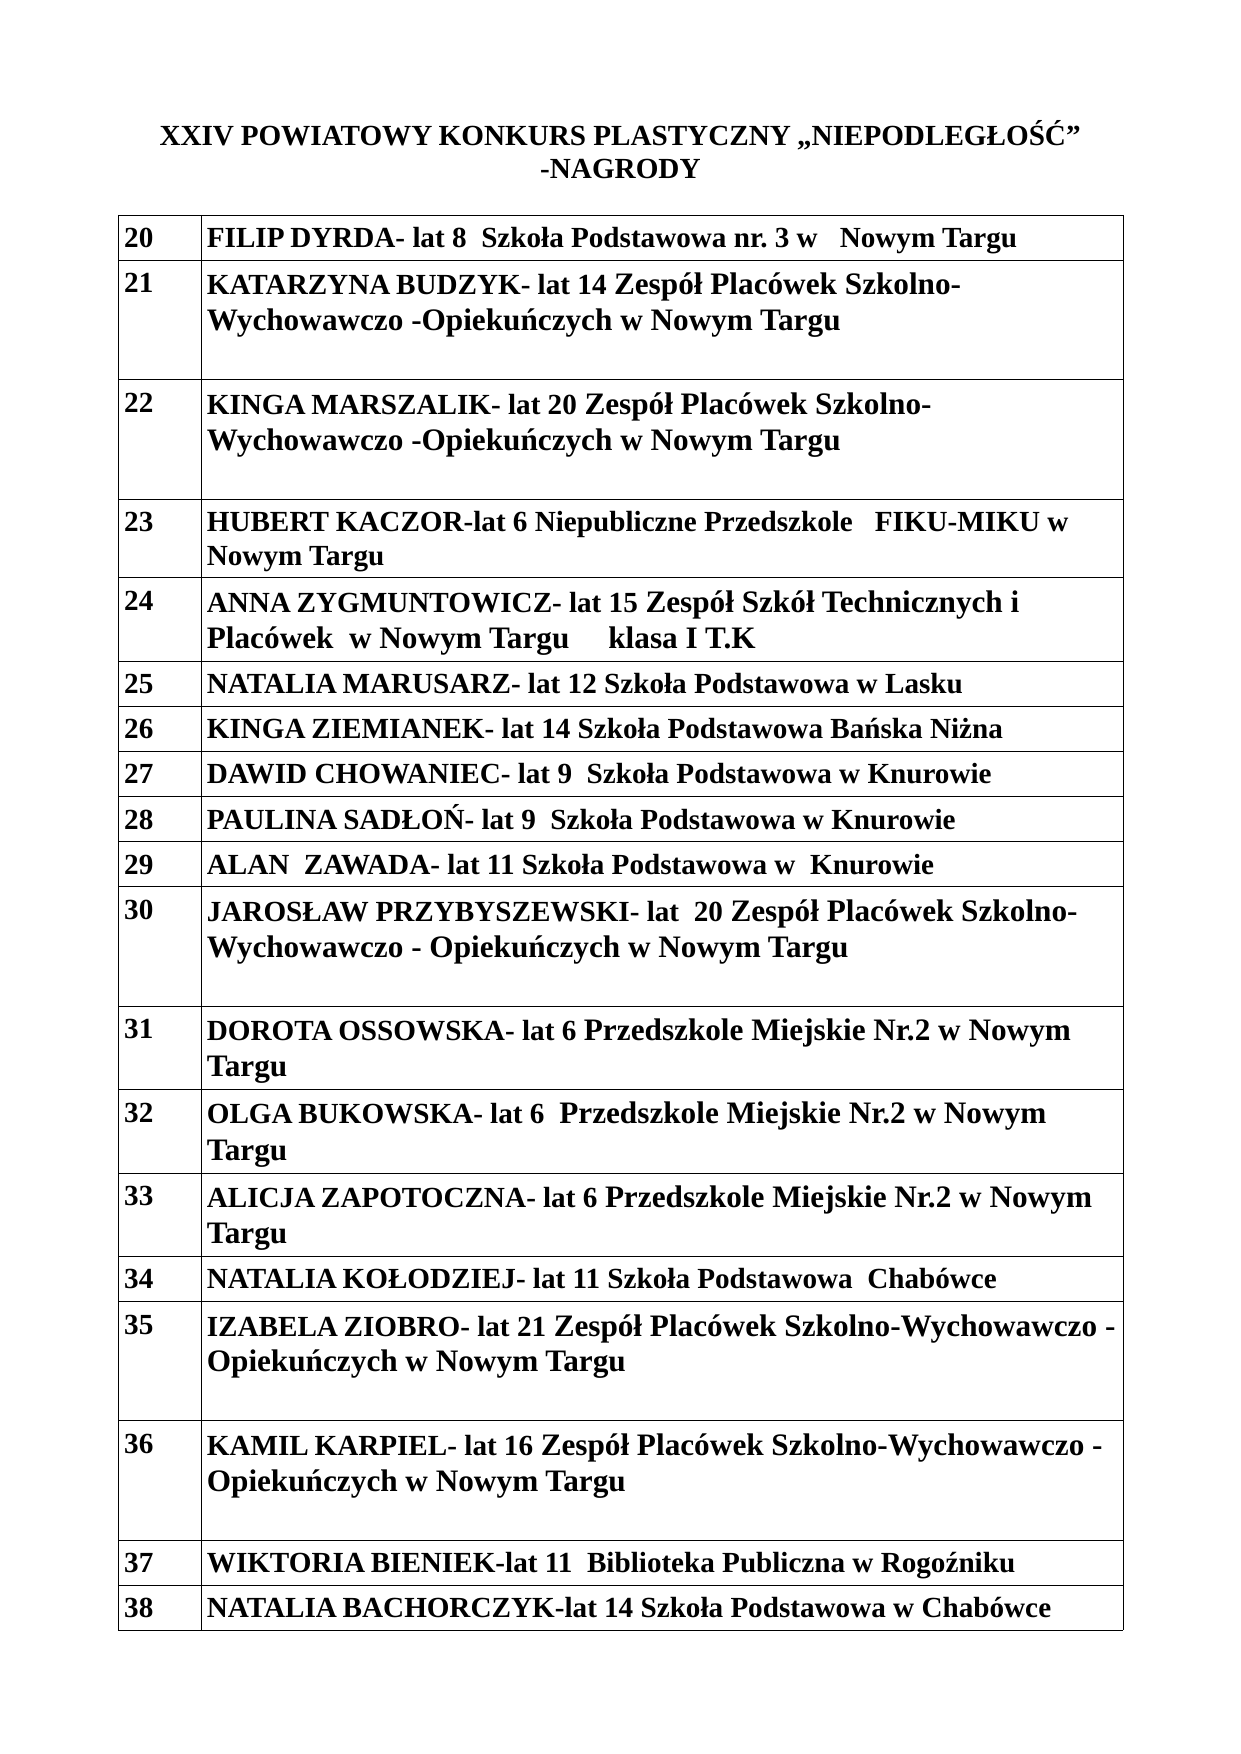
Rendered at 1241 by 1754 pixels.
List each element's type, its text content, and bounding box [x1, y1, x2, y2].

table_cell ALICJA ZAPOTOCZNA- lat 6 Przedszkole Miejskie Nr.2 w Nowym Targu [202, 1174, 1123, 1256]
table_cell HUBERT KACZOR-lat 6 Niepubliczne Przedszkole FIKU-MIKU w Nowym Targu [202, 500, 1123, 577]
table_cell 36 [119, 1421, 201, 1540]
table_cell NATALIA BACHORCZYK-lat 14 Szkoła Podstawowa w Chabówce [202, 1586, 1123, 1630]
table_cell NATALIA MARUSARZ- lat 12 Szkoła Podstawowa w Lasku [202, 662, 1123, 706]
table_cell 32 [119, 1090, 201, 1172]
table_cell 21 [119, 261, 201, 379]
table_cell 34 [119, 1257, 201, 1301]
table_cell 20 [119, 216, 201, 260]
table_cell KAMIL KARPIEL- lat 16 Zespół Placówek Szkolno-Wychowawczo -Opiekuńczych w Nowym Targu [202, 1421, 1123, 1540]
table_cell 29 [119, 842, 201, 886]
table_cell 28 [119, 797, 201, 841]
table_cell 25 [119, 662, 201, 706]
table_cell KINGA ZIEMIANEK- lat 14 Szkoła Podstawowa Bańska Niżna [202, 707, 1123, 751]
table_cell WIKTORIA BIENIEK-lat 11 Biblioteka Publiczna w Rogoźniku [202, 1541, 1123, 1585]
table_cell 23 [119, 500, 201, 577]
table_cell 37 [119, 1541, 201, 1585]
table_cell ALAN ZAWADA- lat 11 Szkoła Podstawowa w Knurowie [202, 842, 1123, 886]
table_cell 27 [119, 752, 201, 796]
table_cell PAULINA SADŁOŃ- lat 9 Szkoła Podstawowa w Knurowie [202, 797, 1123, 841]
table_cell ANNA ZYGMUNTOWICZ- lat 15 Zespół Szkół Technicznych i Placówek w Nowym Targu klasa I T.K [202, 578, 1123, 661]
table_cell KATARZYNA BUDZYK- lat 14 Zespół Placówek Szkolno-Wychowawczo -Opiekuńczych w Nowym Targu [202, 261, 1123, 379]
table_cell OLGA BUKOWSKA- lat 6 Przedszkole Miejskie Nr.2 w Nowym Targu [202, 1090, 1123, 1172]
table_cell 33 [119, 1174, 201, 1256]
table_cell DAWID CHOWANIEC- lat 9 Szkoła Podstawowa w Knurowie [202, 752, 1123, 796]
table_cell FILIP DYRDA- lat 8 Szkoła Podstawowa nr. 3 w Nowym Targu [202, 216, 1123, 260]
table_cell KINGA MARSZALIK- lat 20 Zespół Placówek Szkolno-Wychowawczo -Opiekuńczych w Nowym Targu [202, 380, 1123, 498]
table_cell 22 [119, 380, 201, 498]
table_cell IZABELA ZIOBRO- lat 21 Zespół Placówek Szkolno-Wychowawczo -Opiekuńczych w Nowym Targu [202, 1302, 1123, 1420]
table_cell 24 [119, 578, 201, 661]
table_cell 35 [119, 1302, 201, 1420]
table_cell 30 [119, 887, 201, 1006]
table_cell 31 [119, 1007, 201, 1089]
table_cell JAROSŁAW PRZYBYSZEWSKI- lat 20 Zespół Placówek Szkolno-Wychowawczo - Opiekuńczych w Nowym Targu [202, 887, 1123, 1006]
table_cell DOROTA OSSOWSKA- lat 6 Przedszkole Miejskie Nr.2 w Nowym Targu [202, 1007, 1123, 1089]
table_cell 38 [119, 1586, 201, 1630]
table_cell 26 [119, 707, 201, 751]
table_cell NATALIA KOŁODZIEJ- lat 11 Szkoła Podstawowa Chabówce [202, 1257, 1123, 1301]
